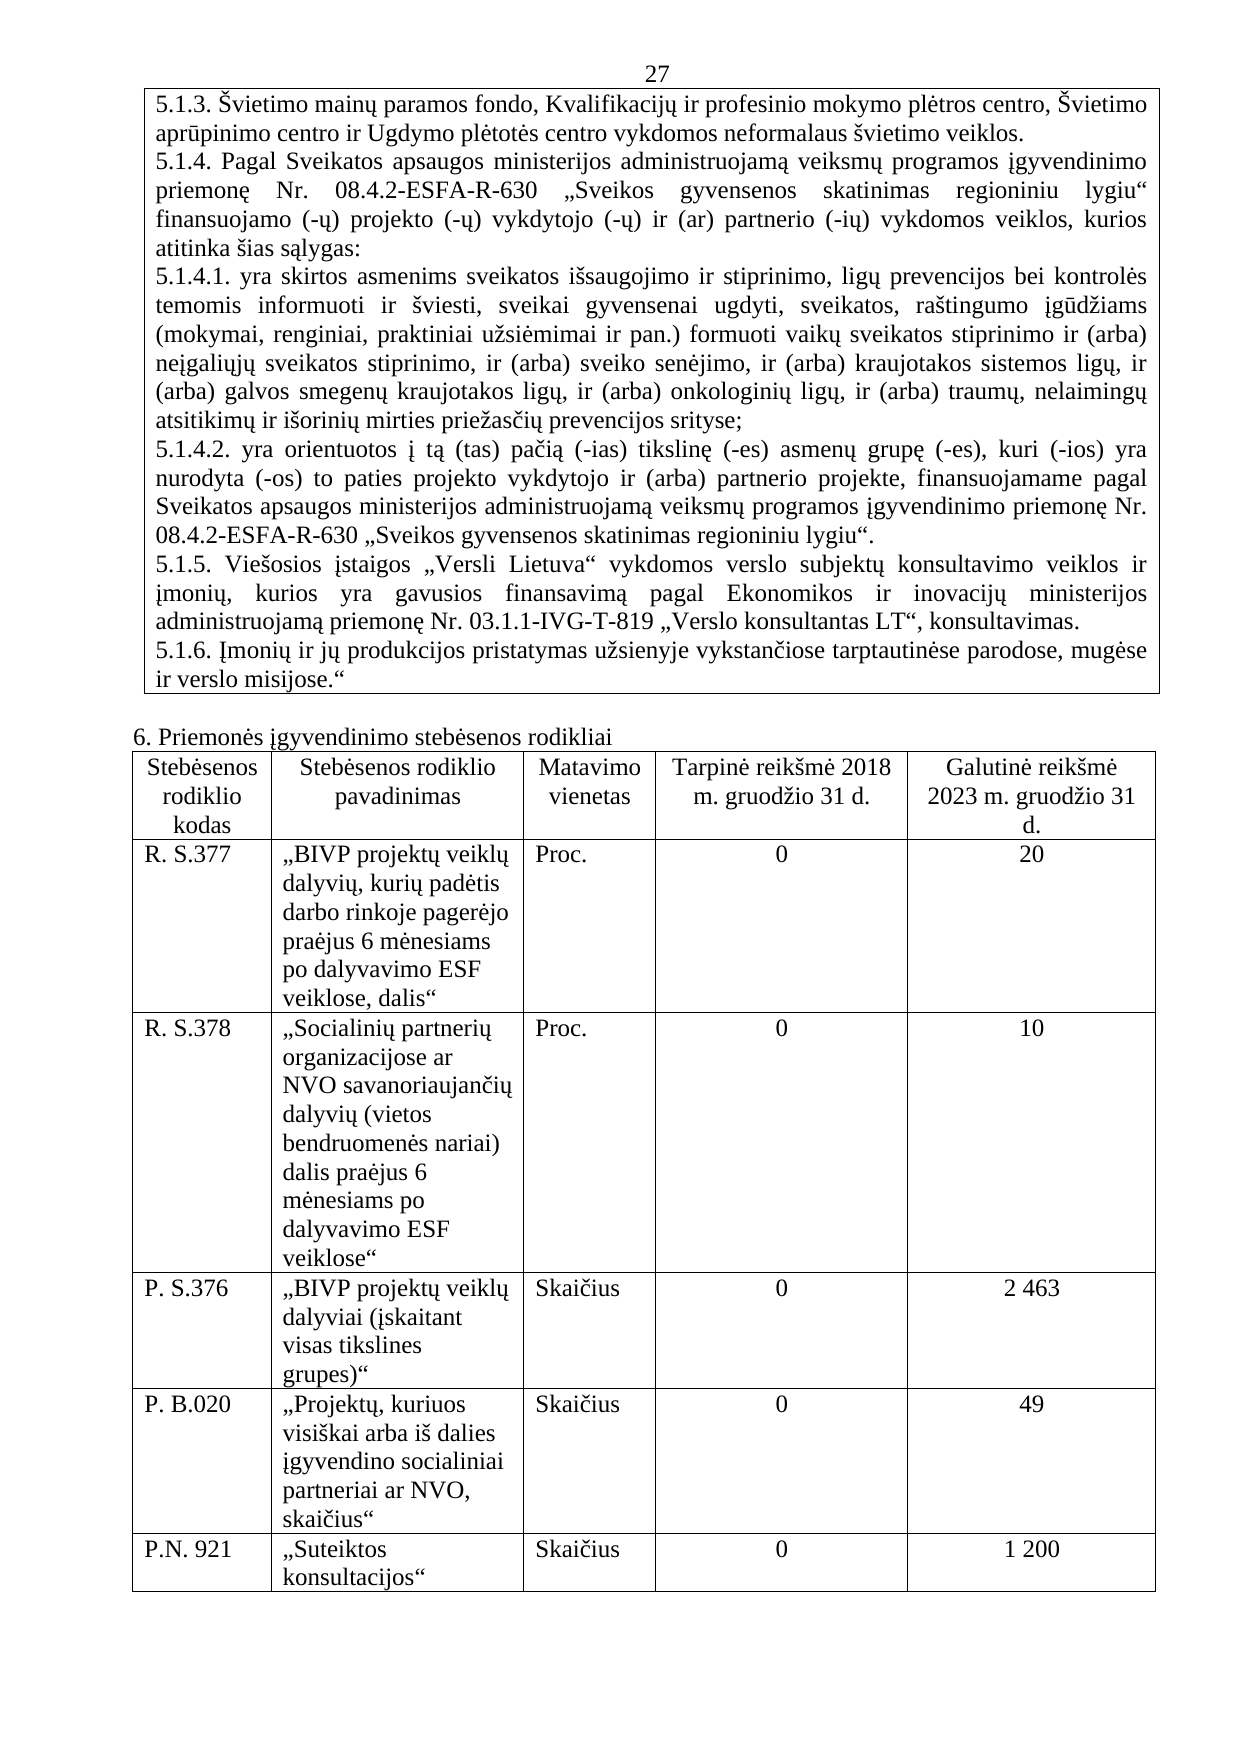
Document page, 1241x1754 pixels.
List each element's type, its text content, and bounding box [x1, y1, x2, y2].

table_cell Skaičius [524, 1389, 655, 1533]
table_header Matavimo vienetas [524, 752, 655, 838]
table_cell 0 [656, 1013, 907, 1272]
table_cell Skaičius [524, 1273, 655, 1388]
table_cell 49 [908, 1389, 1155, 1533]
table_header Galutinė reikšmė 2023 m. gruodžio 31 d. [908, 752, 1155, 838]
table_cell P. S.376 [133, 1273, 271, 1388]
table_cell „BIVP projektų veiklų dalyviai (įskaitant visas tikslines grupes)“ [272, 1273, 523, 1388]
table_cell 10 [908, 1013, 1155, 1272]
table_cell „Socialinių partnerių organizacijose ar NVO savanoriaujančių dalyvių (vietos bendruomenės nariai) dalis praėjus 6 mėnesiams po dalyvavimo ESF veiklose“ [272, 1013, 523, 1272]
table_header Stebėsenos rodiklio pavadinimas [272, 752, 523, 838]
text 6. Priemonės įgyvendinimo stebėsenos rodikliai [133, 722, 1181, 751]
table_cell R. S.377 [133, 840, 271, 1012]
table_cell 2 463 [908, 1273, 1155, 1388]
table_header Stebėsenos rodiklio kodas [133, 752, 271, 838]
table_cell Skaičius [524, 1534, 655, 1591]
table_cell 1 200 [908, 1534, 1155, 1591]
table_header Tarpinė reikšmė 2018 m. gruodžio 31 d. [656, 752, 907, 838]
table_cell 20 [908, 840, 1155, 1012]
table_cell „Projektų, kuriuos visiškai arba iš dalies įgyvendino socialiniai partneriai ar NVO, skaičius“ [272, 1389, 523, 1533]
table_header 5.1.3. Švietimo mainų paramos fondo, Kvalifikacijų ir profesinio mokymo plėtros centro, Švietimo aprūpinimo centro ir Ugdymo plėtotės centro vykdomos neformalaus švietimo veiklos. 5.1.4. Pagal Sveikatos apsaugos ministerijos administruojamą veiksmų programos įgyvendinimo priemonę Nr. 08.4.2-ESFA-R-630 „Sveikos gyvensenos skatinimas regioniniu lygiu“ finansuojamo (-ų) projekto (-ų) vykdytojo (-ų) ir (ar) partnerio (-ių) vykdomos veiklos, kurios atitinka šias sąlygas: 5.1.4.1. yra skirtos asmenims sveikatos išsaugojimo ir stiprinimo, ligų prevencijos bei kontrolės temomis informuoti ir šviesti, sveikai gyvensenai ugdyti, sveikatos, raštingumo įgūdžiams (mokymai, renginiai, praktiniai užsiėmimai ir pan.) formuoti vaikų sveikatos stiprinimo ir (arba) neįgaliųjų sveikatos stiprinimo, ir (arba) sveiko senėjimo, ir (arba) kraujotakos sistemos ligų, ir (arba) galvos smegenų kraujotakos ligų, ir (arba) onkologinių ligų, ir (arba) traumų, nelaimingų atsitikimų ir išorinių mirties priežasčių prevencijos srityse; 5.1.4.2. yra orientuotos į tą (tas) pačią (-ias) tikslinę (-es) asmenų grupę (-es), kuri (-ios) yra nurodyta (-os) to paties projekto vykdytojo ir (arba) partnerio projekte, finansuojamame pagal Sveikatos apsaugos ministerijos administruojamą veiksmų programos įgyvendinimo priemonę Nr. 08.4.2-ESFA-R-630 „Sveikos gyvensenos skatinimas regioniniu lygiu“. 5.1.5. Viešosios įstaigos „Versli Lietuva“ vykdomos verslo subjektų konsultavimo veiklos ir įmonių, kurios yra gavusios finansavimą pagal Ekonomikos ir inovacijų ministerijos administruojamą priemonę Nr. 03.1.1-IVG-T-819 „Verslo konsultantas LT“, konsultavimas. 5.1.6. Įmonių ir jų produkcijos pristatymas užsienyje vykstančiose tarptautinėse parodose, mugėse ir verslo misijose.“ [145, 89, 1159, 693]
table_cell P.N. 921 [133, 1534, 271, 1591]
table_cell 0 [656, 1534, 907, 1591]
table_cell „Suteiktos konsultacijos“ [272, 1534, 523, 1591]
table_cell Proc. [524, 840, 655, 1012]
table_cell 0 [656, 1389, 907, 1533]
table_cell P. B.020 [133, 1389, 271, 1533]
table_cell Proc. [524, 1013, 655, 1272]
table_cell R. S.378 [133, 1013, 271, 1272]
table_cell 0 [656, 840, 907, 1012]
table_cell „BIVP projektų veiklų dalyvių, kurių padėtis darbo rinkoje pagerėjo praėjus 6 mėnesiams po dalyvavimo ESF veiklose, dalis“ [272, 840, 523, 1012]
table_cell 0 [656, 1273, 907, 1388]
